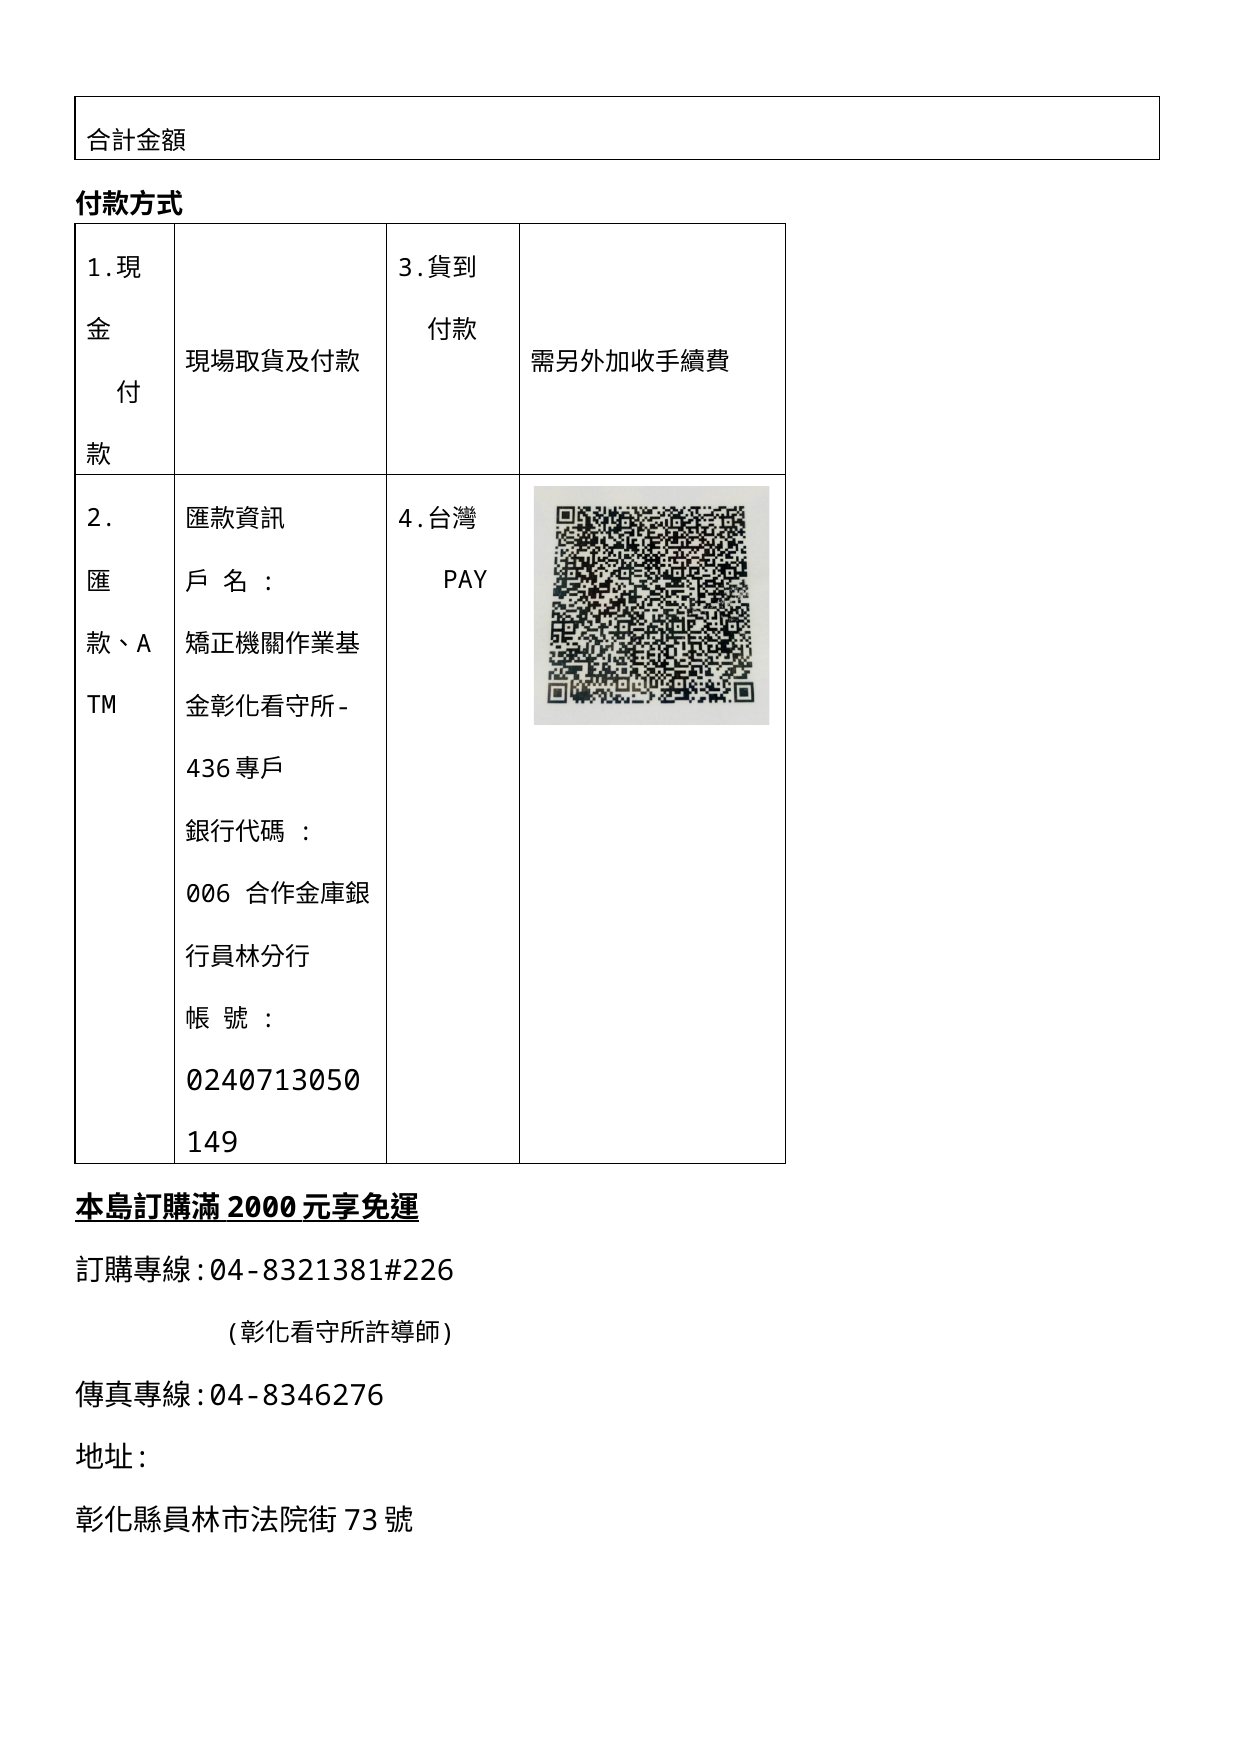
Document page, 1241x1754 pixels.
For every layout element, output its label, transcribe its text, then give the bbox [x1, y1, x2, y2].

table_header 需另外加收手續費 [520, 224, 785, 474]
table_cell [520, 475, 785, 1162]
text 付款方式 [75, 160, 1165, 223]
table_header 現場取貨及付款 [175, 224, 386, 474]
text 地址: [75, 1413, 1165, 1476]
text 訂購專線:04-8321381#226 [75, 1226, 1165, 1288]
table_cell 匯款資訊 戶 名 : 矯正機關作業基金彰化看守所-436專戶 銀行代碼 : 006 合作金庫銀行員林分行 帳 號 : 0240713050149 [175, 475, 386, 1162]
text 本島訂購滿2000元享免運 [75, 1163, 1165, 1226]
text 彰化縣員林市法院街73號 [75, 1476, 1165, 1538]
table_header 1.現金 付款 [76, 224, 174, 474]
text 傳真專線:04-8346276 [75, 1351, 1165, 1413]
table_cell [1160, 96, 1164, 159]
table_cell 2. 匯款、ATM [76, 475, 174, 1162]
table_cell 4.台灣 PAY [387, 475, 519, 1162]
text (彰化看守所許導師) [75, 1288, 1165, 1351]
table_header 3.貨到 付款 [387, 224, 519, 474]
table_cell 合計金額 [76, 97, 1159, 159]
